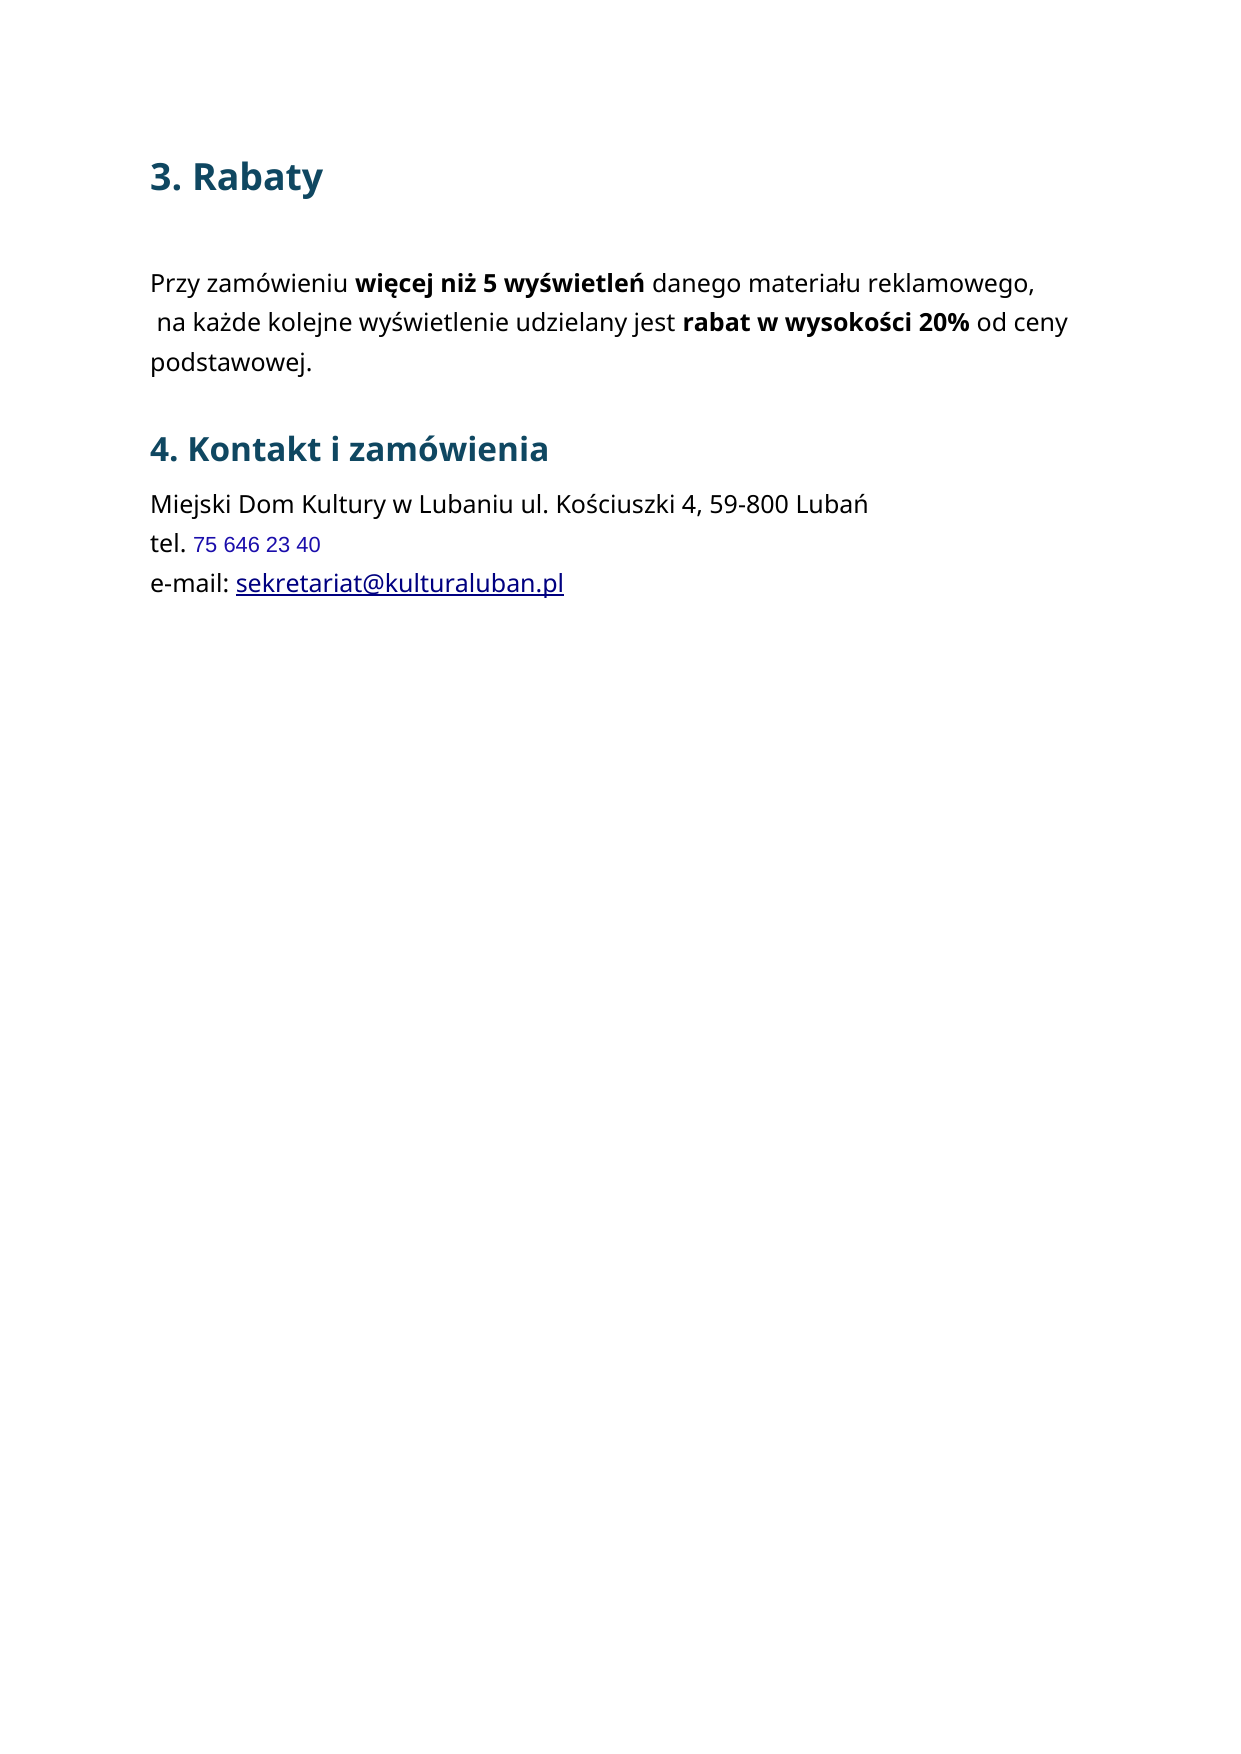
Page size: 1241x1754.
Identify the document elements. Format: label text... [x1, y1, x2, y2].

text tel. 75 646 23 40 [150, 526, 1090, 560]
subtitle 3. Rabaty [150, 150, 1090, 201]
text Miejski Dom Kultury w Lubaniu ul. Kościuszki 4, 59-800 Lubań [150, 486, 1090, 520]
subtitle 4. Kontakt i zamówienia [150, 425, 1090, 471]
text e-mail: sekretariat@kulturaluban.pl [150, 565, 1090, 599]
text Przy zamówieniu więcej niż 5 wyświetleń danego materiału reklamowego, na każde kolejne wyświetlenie udzielany jest rabat w wysokości 20% od ceny podstawowej. [150, 265, 1090, 378]
